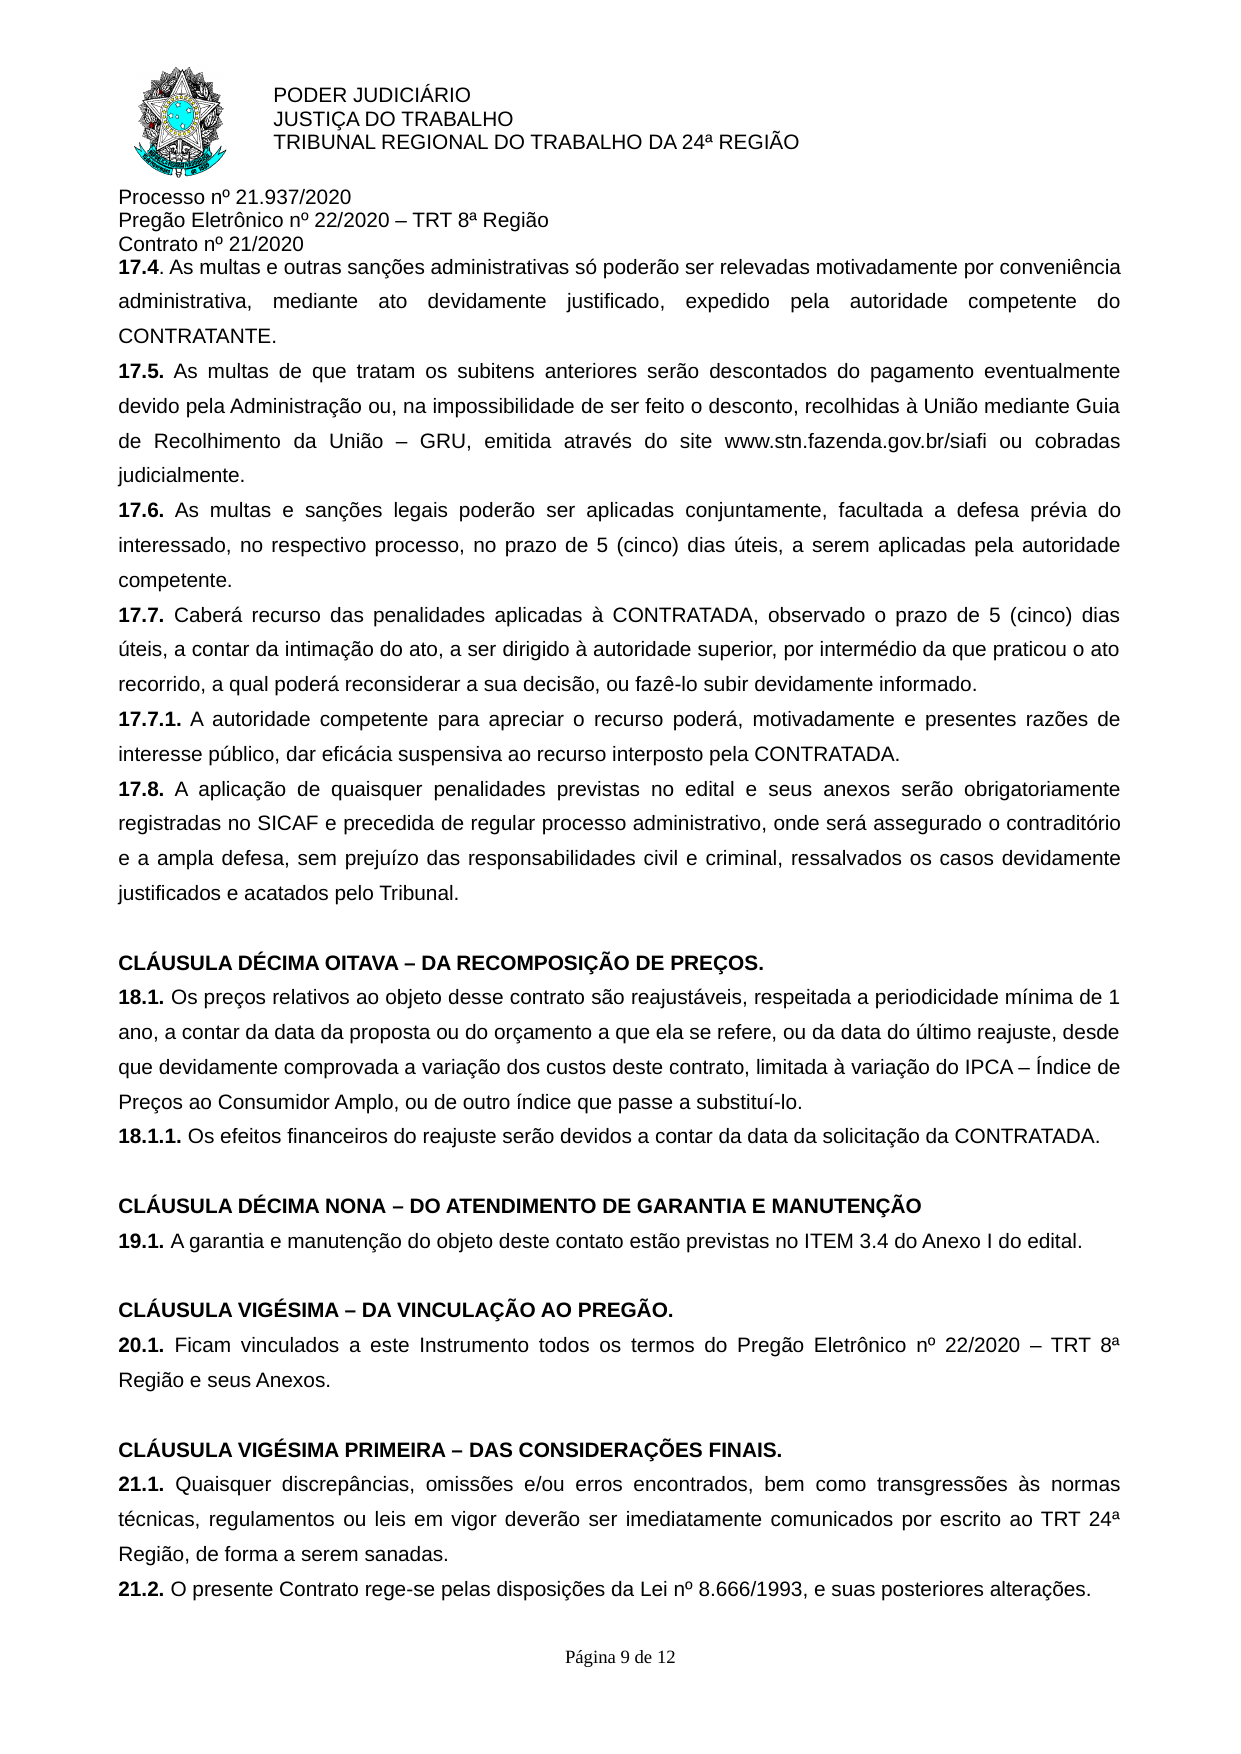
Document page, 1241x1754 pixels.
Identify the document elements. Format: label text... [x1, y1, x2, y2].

text 17.4. As multas e outras sanções administrativas só poderão ser relevadas motivadamente por conveniência administrativa, mediante ato devidamente justificado, expedido pela autoridade competente do CONTRATANTE. [118, 255, 1122, 348]
text 19.1. A garantia e manutenção do objeto deste contato estão previstas no ITEM 3.4 do Anexo I do edital. [118, 1229, 1122, 1253]
text 17.8. A aplicação de quaisquer penalidades previstas no edital e seus anexos serão obrigatoriamente registradas no SICAF e precedida de regular processo administrativo, onde será assegurado o contraditório e a ampla defesa, sem prejuízo das responsabilidades civil e criminal, ressalvados os casos devidamente justificados e acatados pelo Tribunal. [118, 777, 1122, 905]
text 17.7.1. A autoridade competente para apreciar o recurso poderá, motivadamente e presentes razões de interesse público, dar eficácia suspensiva ao recurso interposto pela CONTRATADA. [118, 708, 1122, 766]
text 17.7. Caberá recurso das penalidades aplicadas à CONTRATADA, observado o prazo de 5 (cinco) dias úteis, a contar da intimação do ato, a ser dirigido à autoridade superior, por intermédio da que praticou o ato recorrido, a qual poderá reconsiderar a sua decisão, ou fazê-lo subir devidamente informado. [118, 603, 1122, 696]
subtitle CLÁUSULA DÉCIMA NONA – DO ATENDIMENTO DE GARANTIA E MANUTENÇÃO [118, 1195, 1122, 1218]
subtitle CLÁUSULA VIGÉSIMA – DA VINCULAÇÃO AO PREGÃO. [118, 1299, 1122, 1322]
text 17.5. As multas de que tratam os subitens anteriores serão descontados do pagamento eventualmente devido pela Administração ou, na impossibilidade de ser feito o desconto, recolhidas à União mediante Guia de Recolhimento da União – GRU, emitida através do site www.stn.fazenda.gov.br/siafi ou cobradas judicialmente. [118, 360, 1122, 487]
picture [133, 66, 228, 178]
text CLÁUSULA VIGÉSIMA PRIMEIRA – DAS CONSIDERAÇÕES FINAIS. [118, 1438, 1122, 1461]
text 21.1. Quaisquer discrepâncias, omissões e/ou erros encontrados, bem como transgressões às normas técnicas, regulamentos ou leis em vigor deverão ser imediatamente comunicados por escrito ao TRT 24ª Região, de forma a serem sanadas. [118, 1473, 1122, 1566]
text 21.2. O presente Contrato rege-se pelas disposições da Lei nº 8.666/1993, e suas posteriores alterações. [118, 1577, 1122, 1601]
list 18.1. Os preços relativos ao objeto desse contrato são reajustáveis, respeitada a periodicidade mínima de 1 ano, a contar da data da proposta ou do orçamento a que ela se refere, ou da data do último reajuste, desde que devidamente comprovada a variação dos custos deste contrato, limitada à variação do IPCA – Índice de Preços ao Consumidor Amplo, ou de outro índice que passe a substituí-lo. [118, 986, 1122, 1113]
text 17.6. As multas e sanções legais poderão ser aplicadas conjuntamente, facultada a defesa prévia do interessado, no respectivo processo, no prazo de 5 (cinco) dias úteis, a serem aplicadas pela autoridade competente. [118, 499, 1122, 592]
text 20.1. Ficam vinculados a este Instrumento todos os termos do Pregão Eletrônico nº 22/2020 – TRT 8ª Região e seus Anexos. [118, 1334, 1122, 1392]
list 18.1.1. Os efeitos financeiros do reajuste serão devidos a contar da data da solicitação da CONTRATADA. [118, 1125, 1122, 1148]
text CLÁUSULA DÉCIMA OITAVA – DA RECOMPOSIÇÃO DE PREÇOS. [118, 951, 1122, 974]
